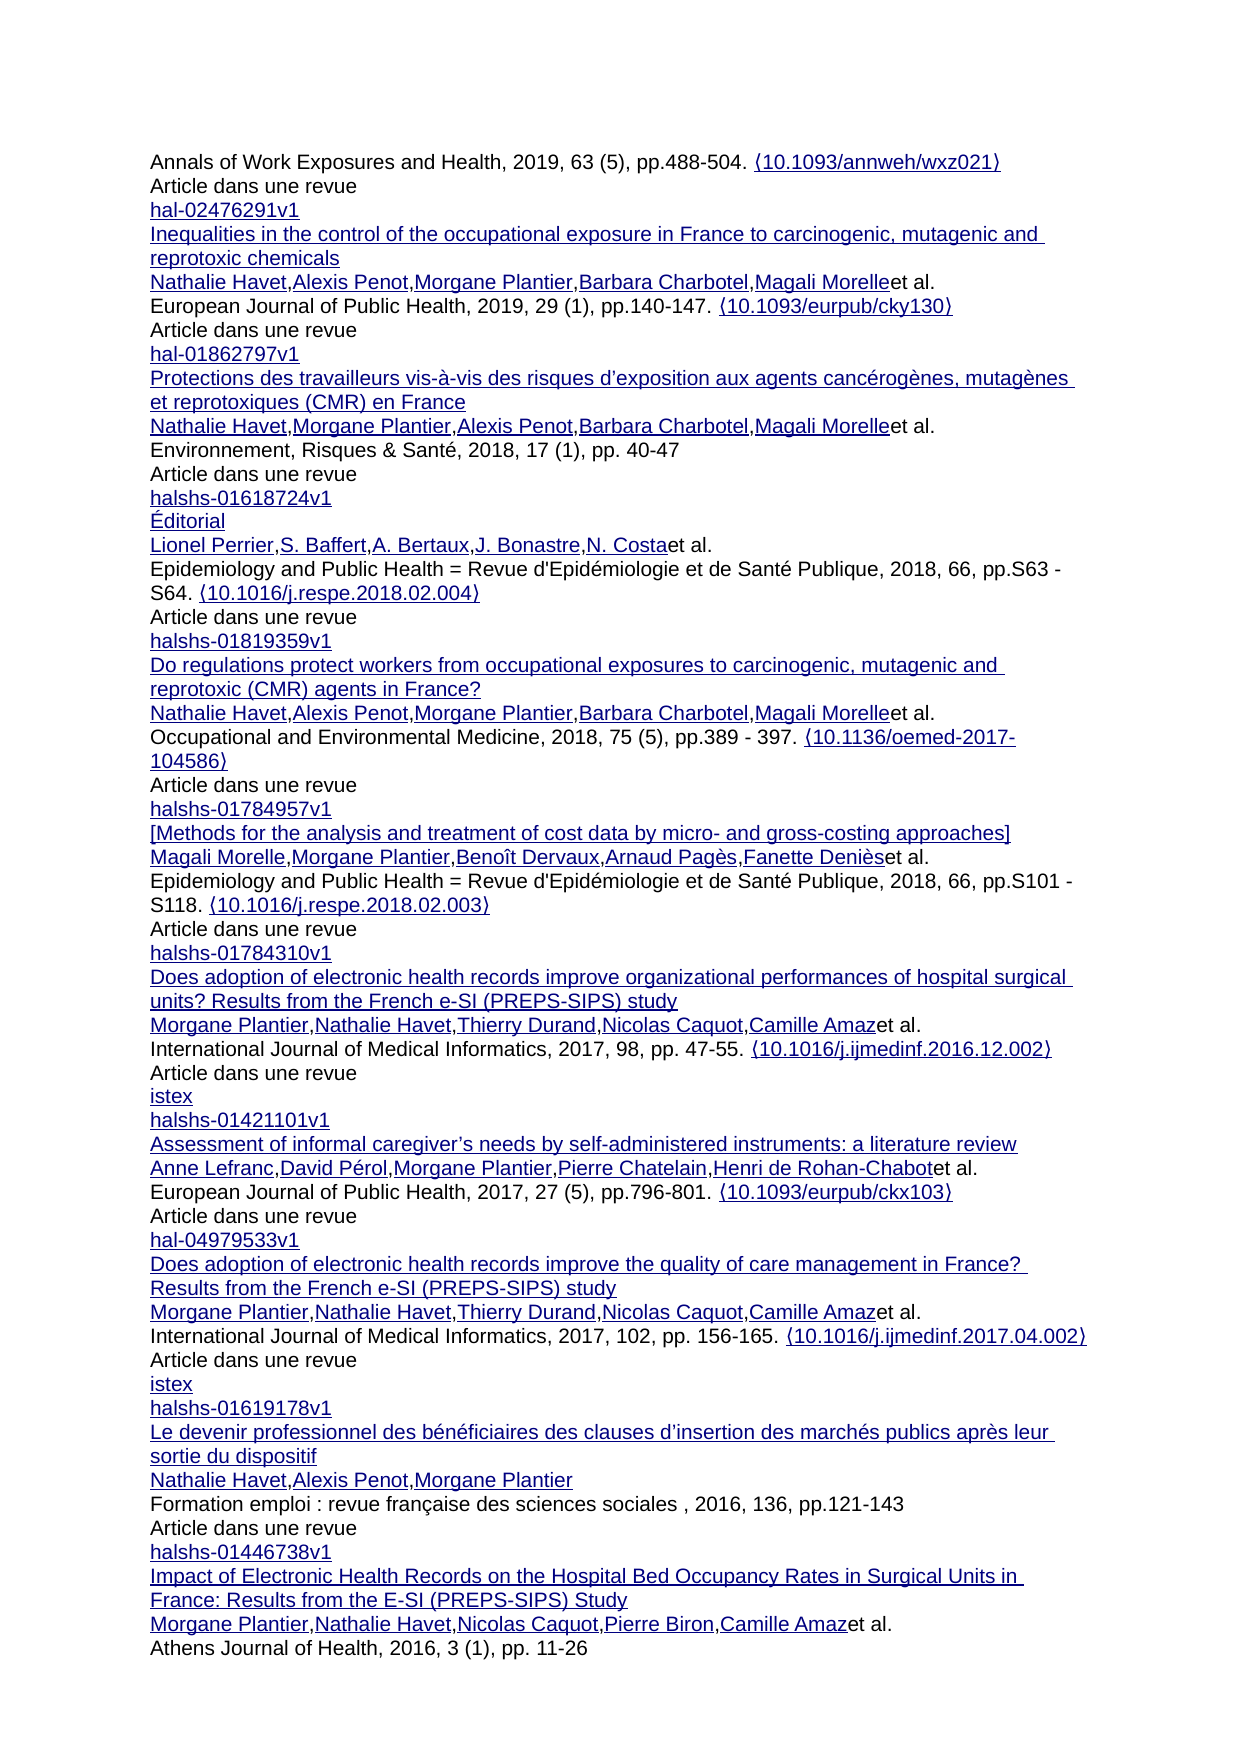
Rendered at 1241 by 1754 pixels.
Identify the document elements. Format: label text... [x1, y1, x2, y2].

table_cell Impact of Electronic Health Records on the Hospital Bed Occupancy Rates in Surgical Units in France: Results from the E-SI (PREPS-SIPS) Study Morgane Plantier,Nathalie Havet,Nicolas Caquot,Pierre Biron,Camille Amazet al. Athens Journal of Health, 2016, 3 (1), pp. 11-26 [150, 1564, 1090, 1659]
table_cell Does adoption of electronic health records improve the quality of care management in France? Results from the French e-SI (PREPS-SIPS) study Morgane Plantier,Nathalie Havet,Thierry Durand,Nicolas Caquot,Camille Amazet al. International Journal of Medical Informatics, 2017, 102, pp. 156-165. ⟨10.1016/j.ijmedinf.2017.04.002⟩ Article dans une revue istex halshs-01619178v1 [150, 1252, 1090, 1420]
table_cell Assessment of informal caregiver’s needs by self-administered instruments: a literature review Anne Lefranc,David Pérol,Morgane Plantier,Pierre Chatelain,Henri de Rohan-Chabotet al. European Journal of Public Health, 2017, 27 (5), pp.796-801. ⟨10.1093/eurpub/ckx103⟩ Article dans une revue hal-04979533v1 [150, 1132, 1090, 1252]
table_cell Do regulations protect workers from occupational exposures to carcinogenic, mutagenic and reprotoxic (CMR) agents in France? Nathalie Havet,Alexis Penot,Morgane Plantier,Barbara Charbotel,Magali Morelleet al. Occupational and Environmental Medicine, 2018, 75 (5), pp.389 - 397. ⟨10.1136/oemed-2017-104586⟩ Article dans une revue halshs-01784957v1 [150, 653, 1090, 821]
table_cell Inequalities in the control of the occupational exposure in France to carcinogenic, mutagenic and reprotoxic chemicals Nathalie Havet,Alexis Penot,Morgane Plantier,Barbara Charbotel,Magali Morelleet al. European Journal of Public Health, 2019, 29 (1), pp.140-147. ⟨10.1093/eurpub/cky130⟩ Article dans une revue hal-01862797v1 [150, 222, 1090, 366]
table_cell Éditorial Lionel Perrier,S. Baffert,A. Bertaux,J. Bonastre,N. Costaet al. Epidemiology and Public Health = Revue d'Epidémiologie et de Santé Publique, 2018, 66, pp.S63 - S64. ⟨10.1016/j.respe.2018.02.004⟩ Article dans une revue halshs-01819359v1 [150, 509, 1090, 653]
table_cell [Methods for the analysis and treatment of cost data by micro- and gross-costing approaches] Magali Morelle,Morgane Plantier,Benoît Dervaux,Arnaud Pagès,Fanette Denièset al. Epidemiology and Public Health = Revue d'Epidémiologie et de Santé Publique, 2018, 66, pp.S101 - S118. ⟨10.1016/j.respe.2018.02.003⟩ Article dans une revue halshs-01784310v1 [150, 821, 1090, 964]
table_cell Annals of Work Exposures and Health, 2019, 63 (5), pp.488-504. ⟨10.1093/annweh/wxz021⟩ Article dans une revue hal-02476291v1 [150, 150, 1090, 222]
table_cell Does adoption of electronic health records improve organizational performances of hospital surgical units? Results from the French e-SI (PREPS-SIPS) study Morgane Plantier,Nathalie Havet,Thierry Durand,Nicolas Caquot,Camille Amazet al. International Journal of Medical Informatics, 2017, 98, pp. 47-55. ⟨10.1016/j.ijmedinf.2016.12.002⟩ Article dans une revue istex halshs-01421101v1 [150, 965, 1090, 1132]
table_cell Le devenir professionnel des bénéficiaires des clauses d’insertion des marchés publics après leur sortie du dispositif Nathalie Havet,Alexis Penot,Morgane Plantier Formation emploi : revue française des sciences sociales , 2016, 136, pp.121-143 Article dans une revue halshs-01446738v1 [150, 1420, 1090, 1563]
table_cell Protections des travailleurs vis-à-vis des risques d’exposition aux agents cancérogènes, mutagènes et reprotoxiques (CMR) en France Nathalie Havet,Morgane Plantier,Alexis Penot,Barbara Charbotel,Magali Morelleet al. Environnement, Risques & Santé, 2018, 17 (1), pp. 40-47 Article dans une revue halshs-01618724v1 [150, 366, 1090, 509]
